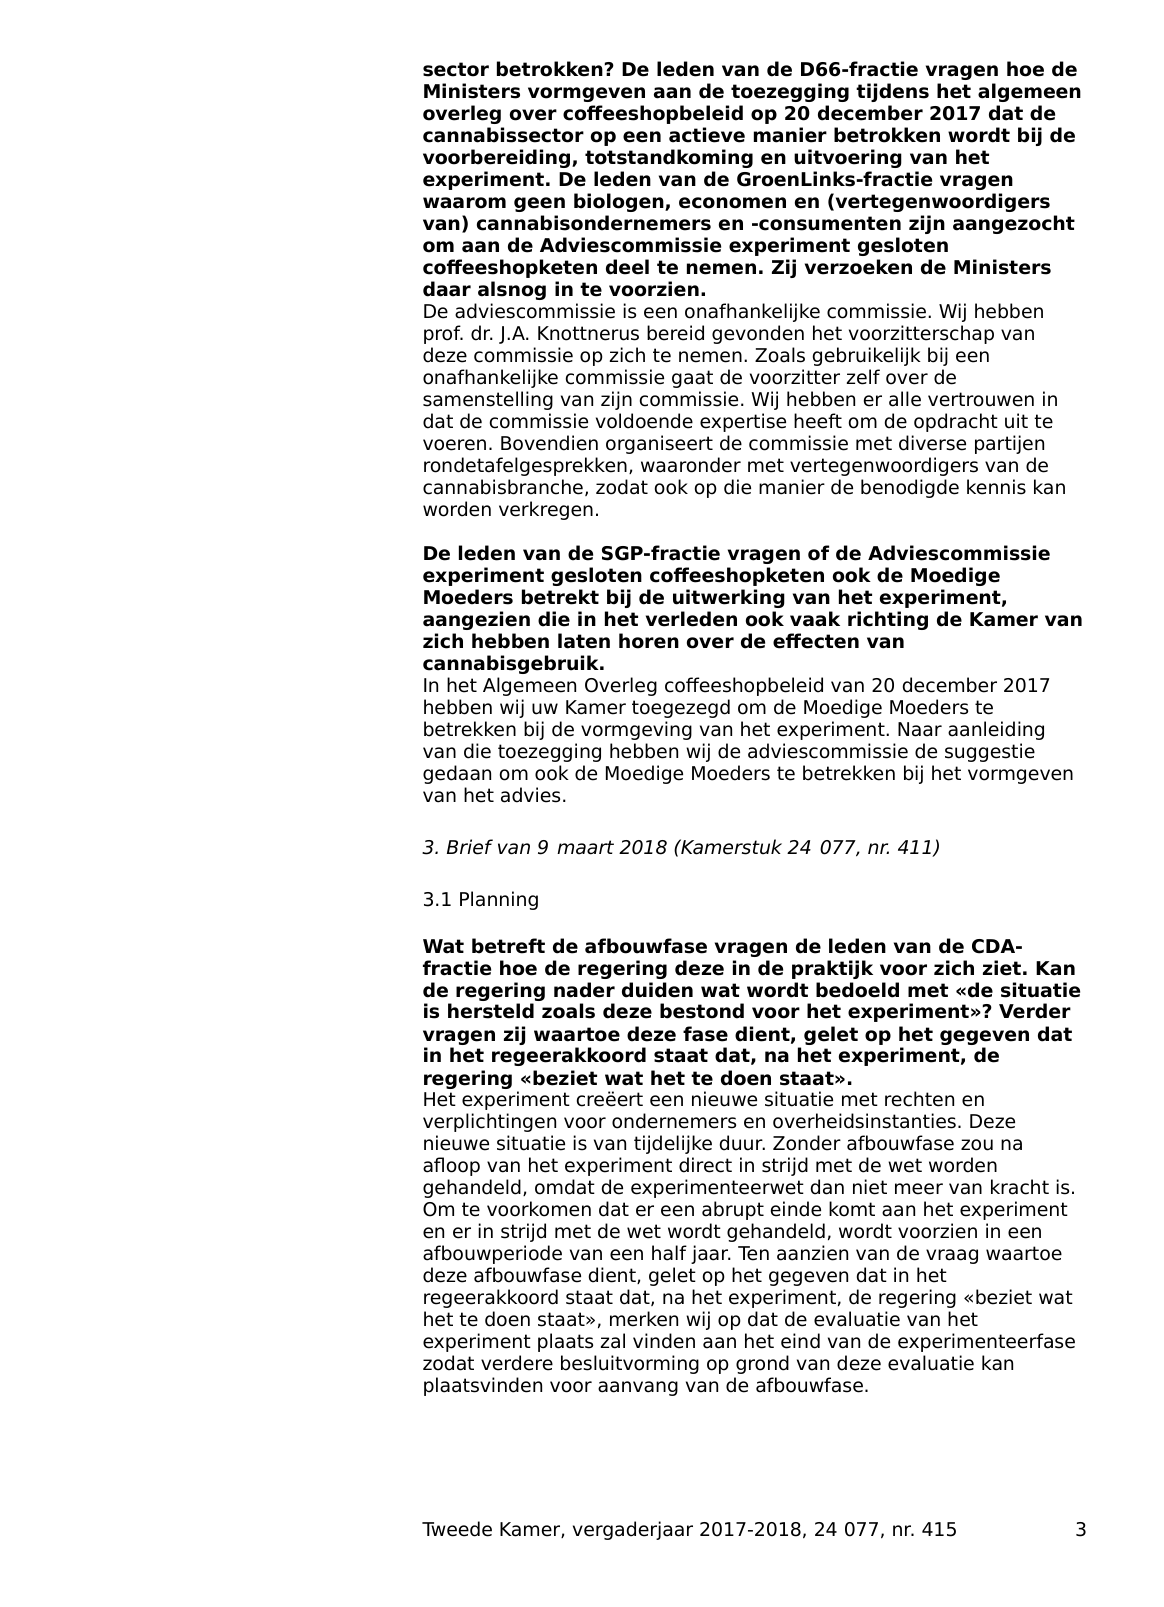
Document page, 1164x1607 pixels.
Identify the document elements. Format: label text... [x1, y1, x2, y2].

subtitle 3. Brief van 9 maart 2018 (Kamerstuk 24 077, nr. 411) [422, 837, 1087, 858]
text In het Algemeen Overleg coffeeshopbeleid van 20 december 2017 hebben wij uw Kamer toegezegd om de Moedige Moeders te betrekken bij de vormgeving van het experiment. Naar aanleiding van die toezegging hebben wij de adviescommissie de suggestie gedaan om ook de Moedige Moeders te betrekken bij het vormgeven van het advies. [422, 675, 1087, 807]
text De adviescommissie is een onafhankelijke commissie. Wij hebben prof. dr. J.A. Knottnerus bereid gevonden het voorzitterschap van deze commissie op zich te nemen. Zoals gebruikelijk bij een onafhankelijke commissie gaat de voorzitter zelf over de samenstelling van zijn commissie. Wij hebben er alle vertrouwen in dat de commissie voldoende expertise heeft om de opdracht uit te voeren. Bovendien organiseert de commissie met diverse partijen rondetafelgesprekken, waaronder met vertegenwoordigers van de cannabisbranche, zodat ook op die manier de benodigde kennis kan worden verkregen. [422, 301, 1087, 521]
text Wat betreft de afbouwfase vragen de leden van de CDA-fractie hoe de regering deze in de praktijk voor zich ziet. Kan de regering nader duiden wat wordt bedoeld met «de situatie is hersteld zoals deze bestond voor het experiment»? Verder vragen zij waartoe deze fase dient, gelet op het gegeven dat in het regeerakkoord staat dat, na het experiment, de regering «beziet wat het te doen staat». [422, 936, 1087, 1089]
text sector betrokken? De leden van de D66-fractie vragen hoe de Ministers vormgeven aan de toezegging tijdens het algemeen overleg over coffeeshopbeleid op 20 december 2017 dat de cannabissector op een actieve manier betrokken wordt bij de voorbereiding, totstandkoming en uitvoering van het experiment. De leden van de GroenLinks-fractie vragen waarom geen biologen, economen en (vertegenwoordigers van) cannabisondernemers en -consumenten zijn aangezocht om aan de Adviescommissie experiment gesloten coffeeshopketen deel te nemen. Zij verzoeken de Ministers daar alsnog in te voorzien. [422, 59, 1087, 301]
text Het experiment creëert een nieuwe situatie met rechten en verplichtingen voor ondernemers en overheidsinstanties. Deze nieuwe situatie is van tijdelijke duur. Zonder afbouwfase zou na afloop van het experiment direct in strijd met de wet worden gehandeld, omdat de experimenteerwet dan niet meer van kracht is. Om te voorkomen dat er een abrupt einde komt aan het experiment en er in strijd met de wet wordt gehandeld, wordt voorzien in een afbouwperiode van een half jaar. Ten aanzien van de vraag waartoe deze afbouwfase dient, gelet op het gegeven dat in het regeerakkoord staat dat, na het experiment, de regering «beziet wat het te doen staat», merken wij op dat de evaluatie van het experiment plaats zal vinden aan het eind van de experimenteerfase zodat verdere besluitvorming op grond van deze evaluatie kan plaatsvinden voor aanvang van de afbouwfase. [422, 1089, 1087, 1397]
text De leden van de SGP-fractie vragen of de Adviescommissie experiment gesloten coffeeshopketen ook de Moedige Moeders betrekt bij de uitwerking van het experiment, aangezien die in het verleden ook vaak richting de Kamer van zich hebben laten horen over de effecten van cannabisgebruik. [422, 543, 1087, 675]
subtitle 3.1 Planning [422, 888, 1087, 911]
